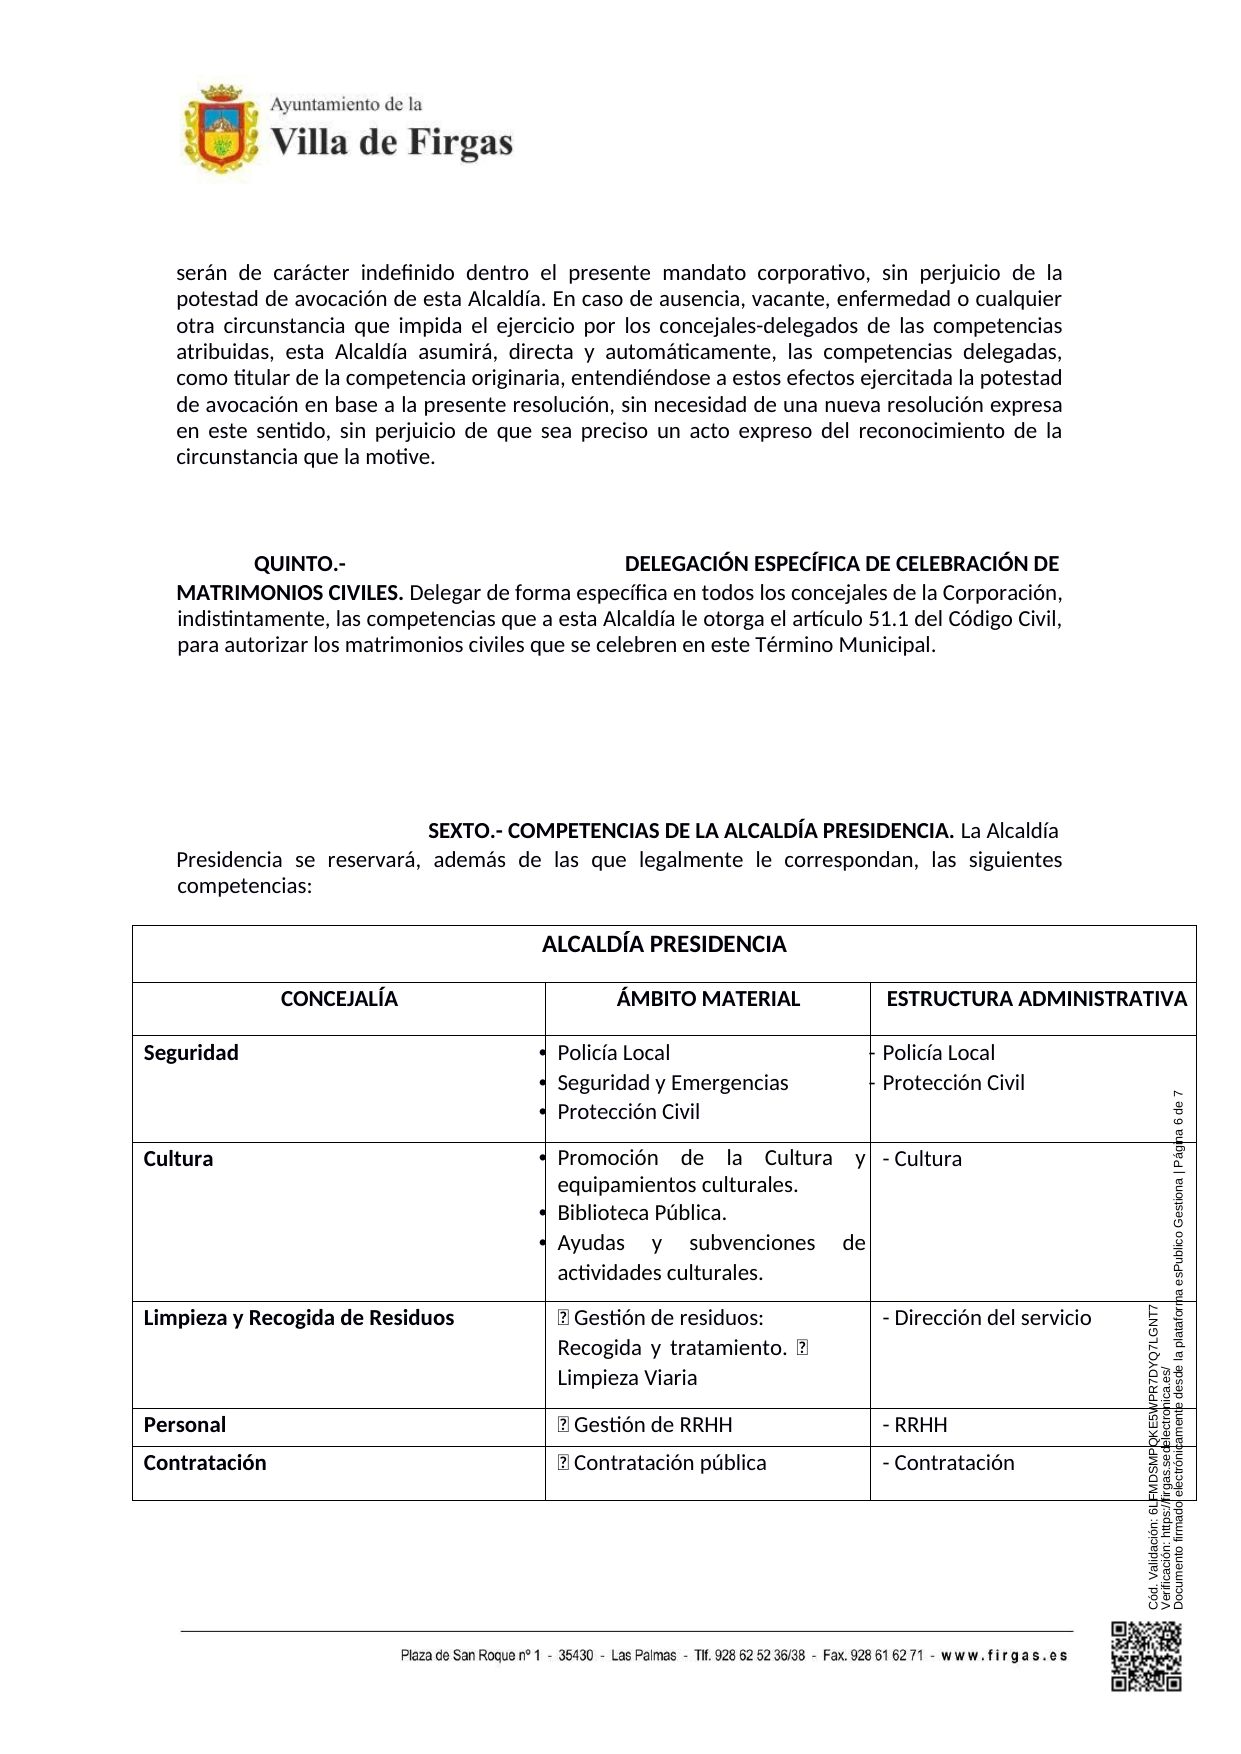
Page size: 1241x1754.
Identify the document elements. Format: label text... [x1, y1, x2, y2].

table_cell Policía Local Protección Civil [871, 1036, 1196, 1142]
table_cell  Gestión de RRHH [546, 1409, 870, 1446]
table_header ALCALDÍA PRESIDENCIA [133, 926, 1196, 982]
table_cell  Gestión de residuos: Recogida y tratamiento.  Limpieza Viaria [546, 1302, 870, 1408]
text serán de carácter indefinido dentro el presente mandato corporativo, sin perjuicio de la potestad de avocación de esta Alcaldía. En caso de ausencia, vacante, enfermedad o cualquier otra circunstancia que impida el ejercicio por los concejales-delegados de las competencias atribuidas, esta Alcaldía asumirá, directa y automáticamente, las competencias delegadas, como titular de la competencia originaria, entendiéndose a estos efectos ejercitada la potestad de avocación en base a la presente resolución, sin necesidad de una nueva resolución expresa en este sentido, sin perjuicio de que sea preciso un acto expreso del reconocimiento de la circunstancia que la motive. [176, 260, 1064, 471]
table_cell Limpieza y Recogida de Residuos [133, 1302, 545, 1408]
table_cell Contratación [133, 1447, 545, 1500]
table_cell Cultura [133, 1143, 545, 1301]
table_cell  Contratación pública [546, 1447, 870, 1500]
table_cell - Dirección del servicio [871, 1302, 1196, 1408]
table_cell Personal [133, 1409, 545, 1446]
table_cell ESTRUCTURA ADMINISTRATIVA [871, 983, 1196, 1035]
table_cell ÁMBITO MATERIAL [546, 983, 870, 1035]
text SEXTO.- COMPETENCIAS DE LA ALCALDÍA PRESIDENCIA. La Alcaldía [177, 817, 1064, 845]
text MATRIMONIOS CIVILES. Delegar de forma específica en todos los concejales de la Corporación, indistintamente, las competencias que a esta Alcaldía le otorga el artículo 51.1 del Código Civil, para autorizar los matrimonios civiles que se celebren en este Término Municipal. [176, 579, 1064, 658]
table_cell Promoción de la Cultura y equipamientos culturales. Biblioteca Pública. Ayudas y subvenciones de actividades culturales. [546, 1143, 870, 1301]
table_cell Policía Local Seguridad y Emergencias Protección Civil [546, 1036, 870, 1142]
text Presidencia se reservará, además de las que legalmente le correspondan, las siguientes competencias: [176, 847, 1064, 899]
table_cell CONCEJALÍA [133, 983, 545, 1035]
table_cell - RRHH [871, 1409, 1196, 1446]
table_cell Seguridad [133, 1036, 545, 1142]
table_cell - Cultura [871, 1143, 1196, 1301]
text QUINTO.- DELEGACIÓN ESPECÍFICA DE CELEBRACIÓN DE [177, 549, 1065, 578]
table_cell - Contratación [871, 1447, 1196, 1500]
